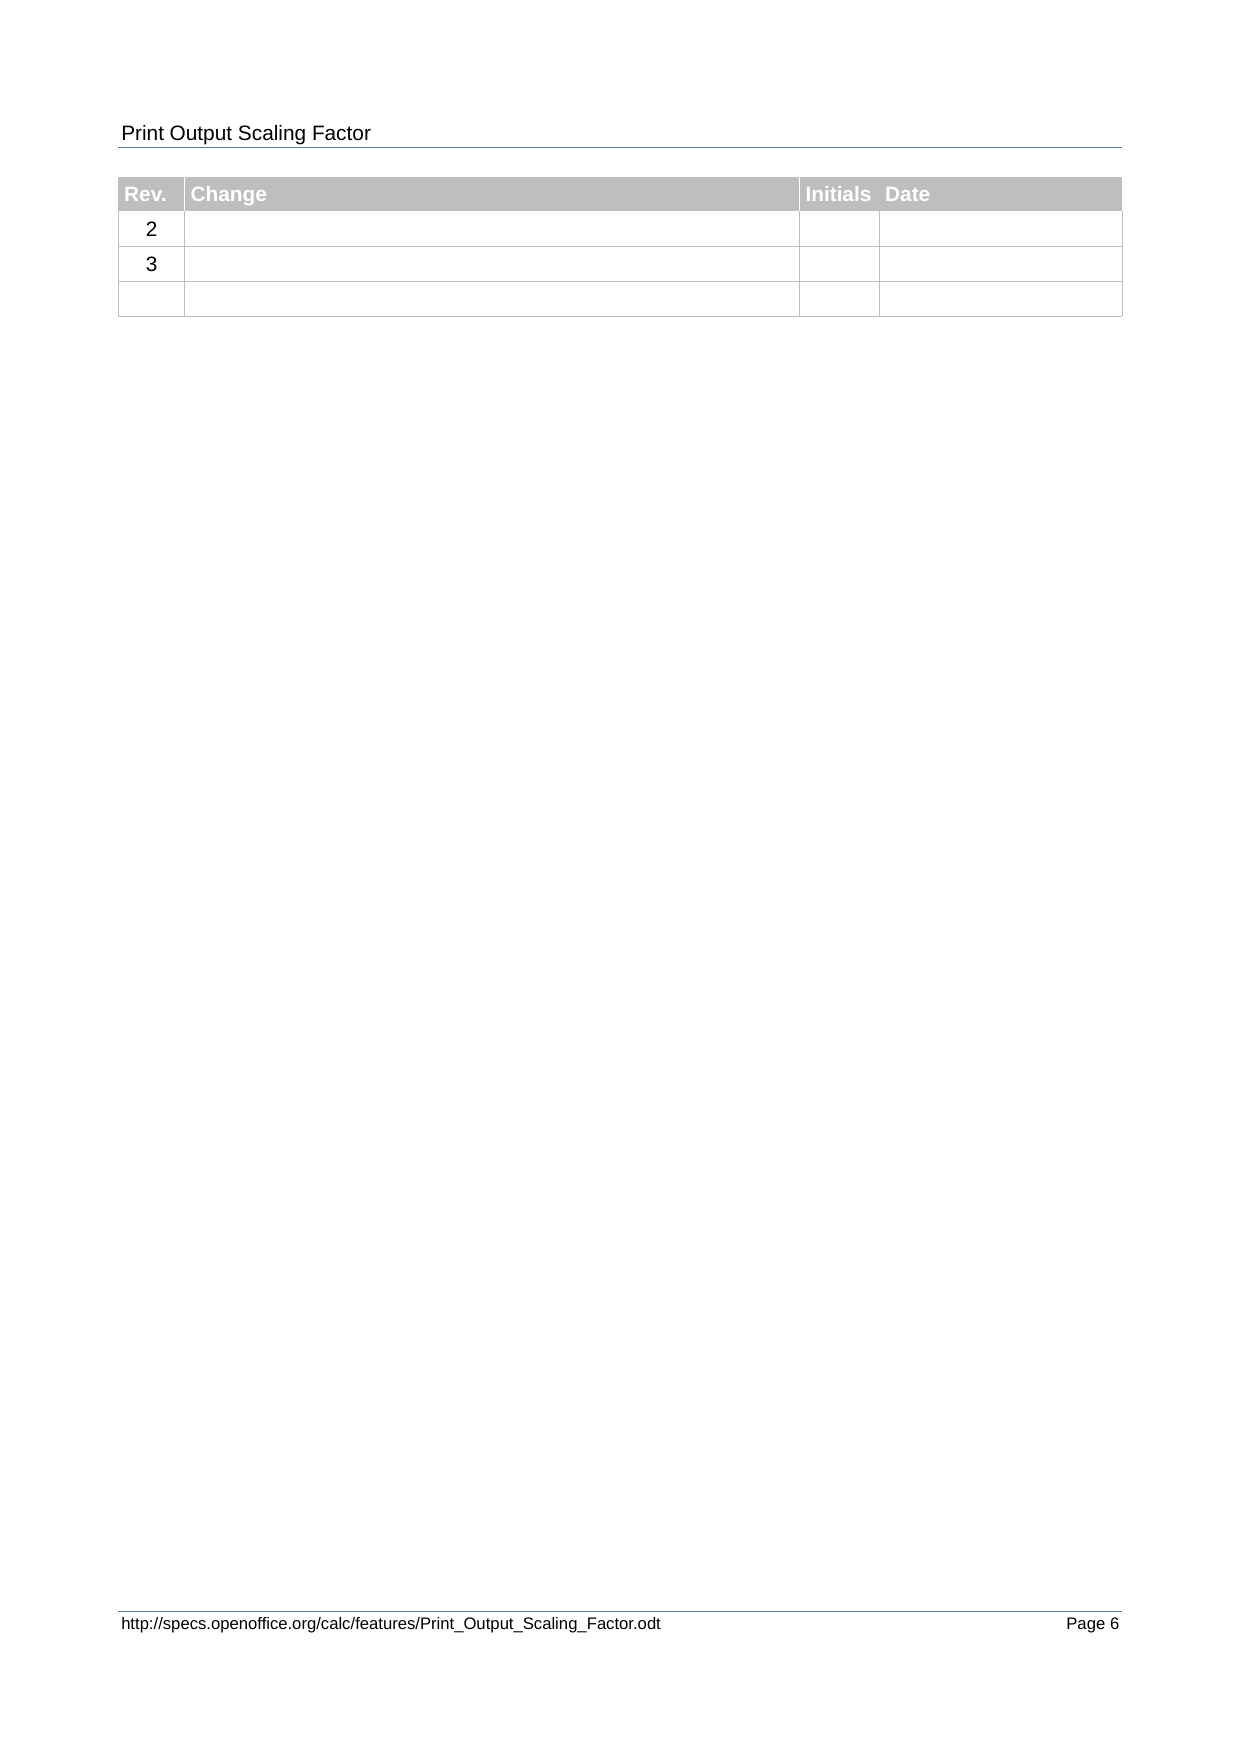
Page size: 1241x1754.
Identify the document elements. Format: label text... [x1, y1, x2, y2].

table_header Rev. [118, 177, 184, 211]
table_cell <...> [119, 282, 184, 316]
table_cell [880, 247, 1122, 281]
table_cell 2 [119, 211, 184, 246]
table_cell [185, 247, 799, 281]
table_cell [185, 211, 799, 246]
table_header Change [185, 177, 799, 211]
table_cell [800, 282, 879, 316]
table_cell [185, 282, 799, 316]
table_header Initials [800, 177, 879, 211]
table_cell [800, 211, 879, 246]
table_cell [800, 247, 879, 281]
table_cell 3 [119, 247, 184, 281]
table_cell [880, 282, 1122, 316]
table_cell [880, 211, 1122, 246]
table_header Date [879, 177, 1122, 211]
